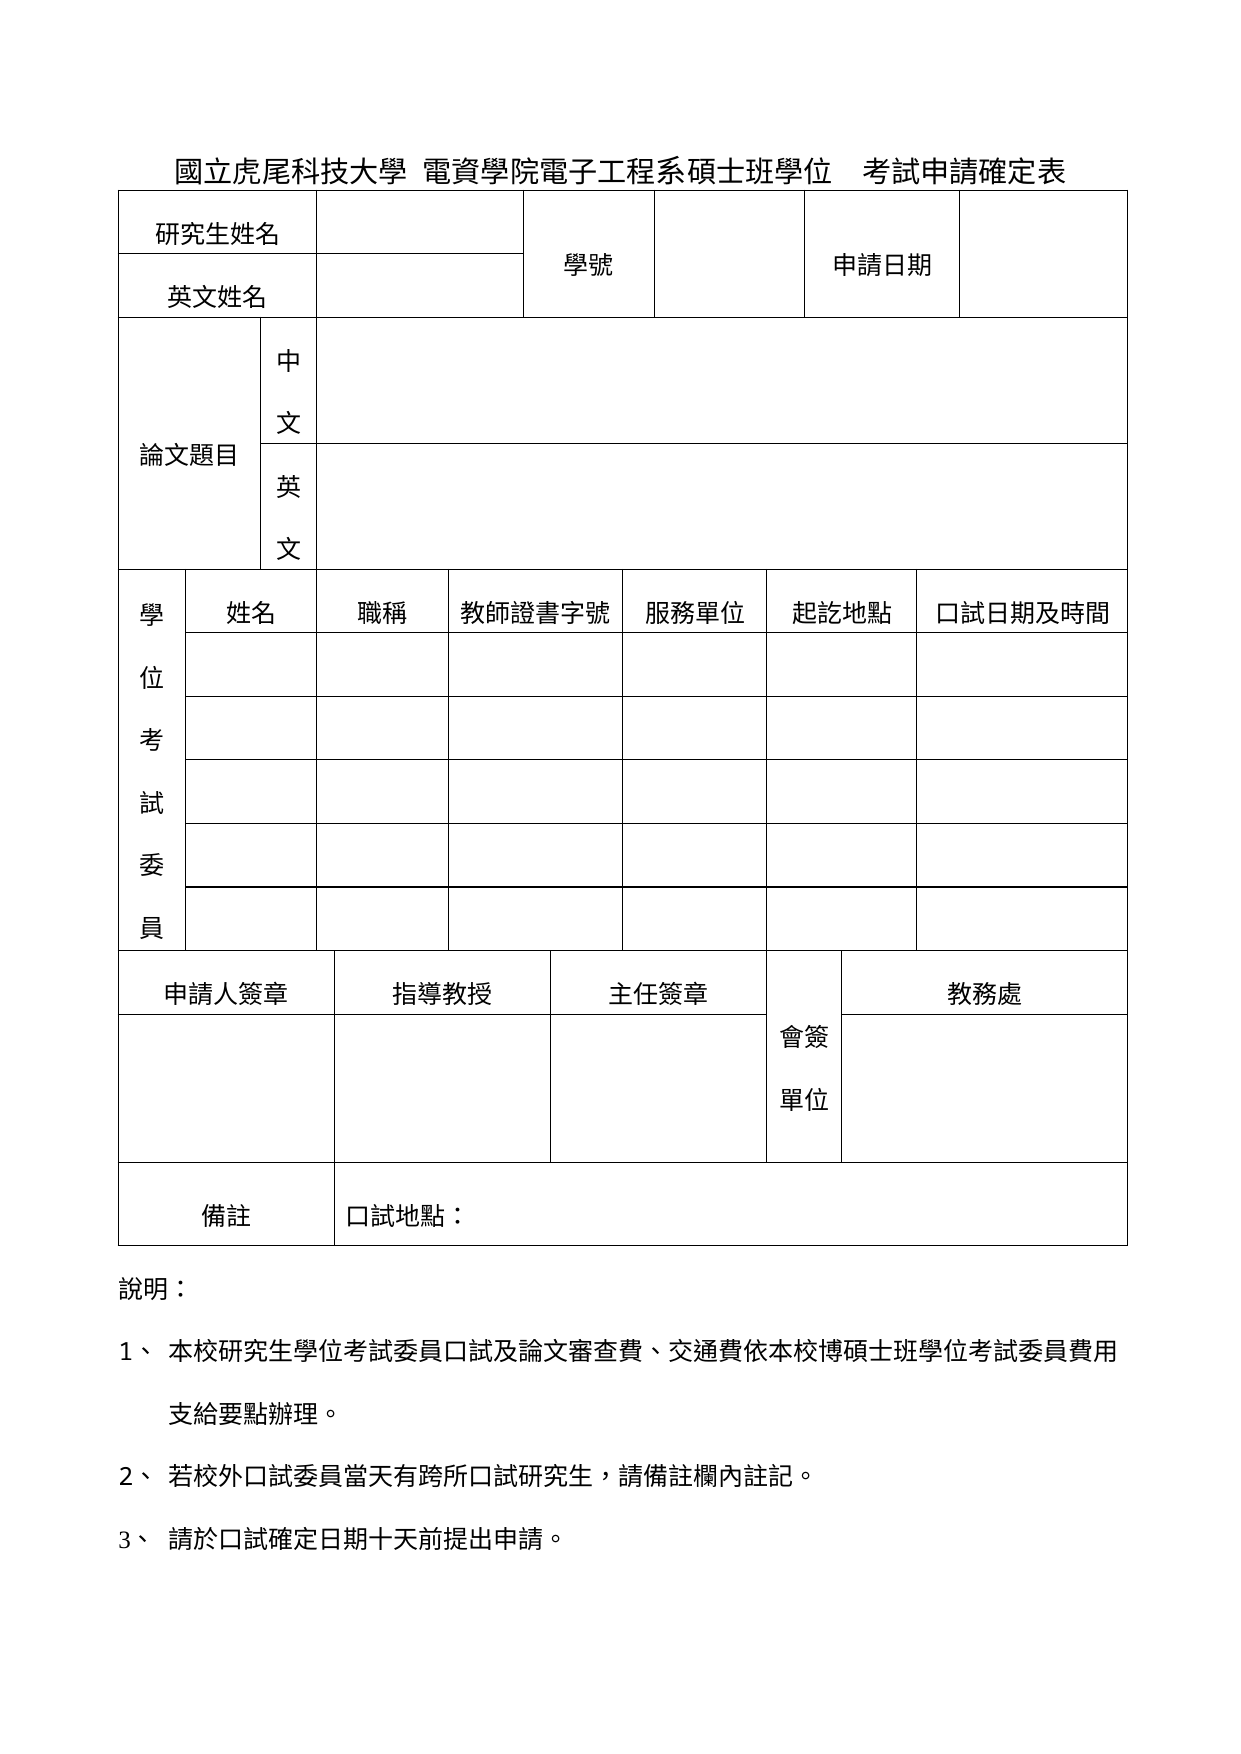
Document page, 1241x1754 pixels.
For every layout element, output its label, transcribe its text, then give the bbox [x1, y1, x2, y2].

table_cell 中文 [261, 318, 316, 443]
table_cell [551, 1015, 766, 1162]
table_cell [767, 888, 916, 950]
table_cell [186, 697, 316, 759]
table_cell [317, 318, 1127, 443]
table_cell [317, 444, 1127, 569]
table_cell [186, 633, 316, 696]
table_cell [623, 760, 766, 823]
table_cell [449, 760, 622, 823]
text 說明： [118, 1246, 1122, 1308]
table_header [960, 191, 1127, 317]
table_cell 英文 [261, 444, 316, 569]
table_cell [917, 697, 1127, 759]
table_cell [842, 1015, 1127, 1162]
table_cell [317, 888, 448, 950]
table_cell [449, 633, 622, 696]
table_cell [449, 888, 622, 950]
table_cell [767, 760, 916, 823]
table_cell [917, 888, 1127, 950]
table_header 學號 [524, 191, 654, 317]
table_cell [119, 1015, 334, 1162]
table_cell [917, 760, 1127, 823]
table_cell 主任簽章 [551, 951, 766, 1013]
table_cell 口試地點： [335, 1163, 1127, 1244]
table_cell [335, 1015, 550, 1162]
text 國立虎尾科技大學 電資學院電子工程系碩士班學位 考試申請確定表 [118, 127, 1122, 189]
table_cell [317, 254, 523, 317]
table_cell 口試日期及時間 [917, 570, 1127, 632]
table_cell 會簽單位 [767, 951, 841, 1162]
table_cell [317, 633, 448, 696]
list 若校外口試委員當天有跨所口試研究生，請備註欄內註記。 [118, 1433, 1122, 1496]
table_cell [449, 697, 622, 759]
table_cell 起訖地點 [767, 570, 916, 632]
table_header 研究生姓名 [119, 191, 316, 253]
table_cell [186, 888, 316, 950]
table_cell [317, 760, 448, 823]
table_cell 職稱 [317, 570, 448, 632]
table_cell [917, 633, 1127, 696]
table_header [655, 191, 804, 317]
table_cell 申請人簽章 [119, 951, 334, 1013]
table_cell 備註 [119, 1163, 334, 1244]
table_cell [767, 633, 916, 696]
table_cell [317, 824, 448, 886]
table_cell 論文題目 [119, 318, 260, 569]
table_cell [317, 697, 448, 759]
table_cell [449, 824, 622, 886]
table_cell 教務處 [842, 951, 1127, 1013]
list 本校研究生學位考試委員口試及論文審查費、交通費依本校博碩士班學位考試委員費用支給要點辦理。 [118, 1308, 1122, 1433]
table_cell 姓名 [186, 570, 316, 632]
table_cell [623, 633, 766, 696]
table_cell [917, 824, 1127, 886]
table_cell 指導教授 [335, 951, 550, 1013]
table_cell 服務單位 [623, 570, 766, 632]
table_cell [767, 697, 916, 759]
table_cell [623, 697, 766, 759]
table_cell [767, 824, 916, 886]
table_cell [186, 760, 316, 823]
table_cell [623, 888, 766, 950]
table_cell [623, 824, 766, 886]
table_header [317, 191, 523, 253]
table_cell 學位考試委員 [119, 570, 185, 950]
table_cell [186, 824, 316, 886]
table_header 申請日期 [805, 191, 959, 317]
table_cell 英文姓名 [119, 254, 316, 317]
table_cell 教師證書字號 [449, 570, 622, 632]
list 請於口試確定日期十天前提出申請。 [118, 1496, 1122, 1558]
